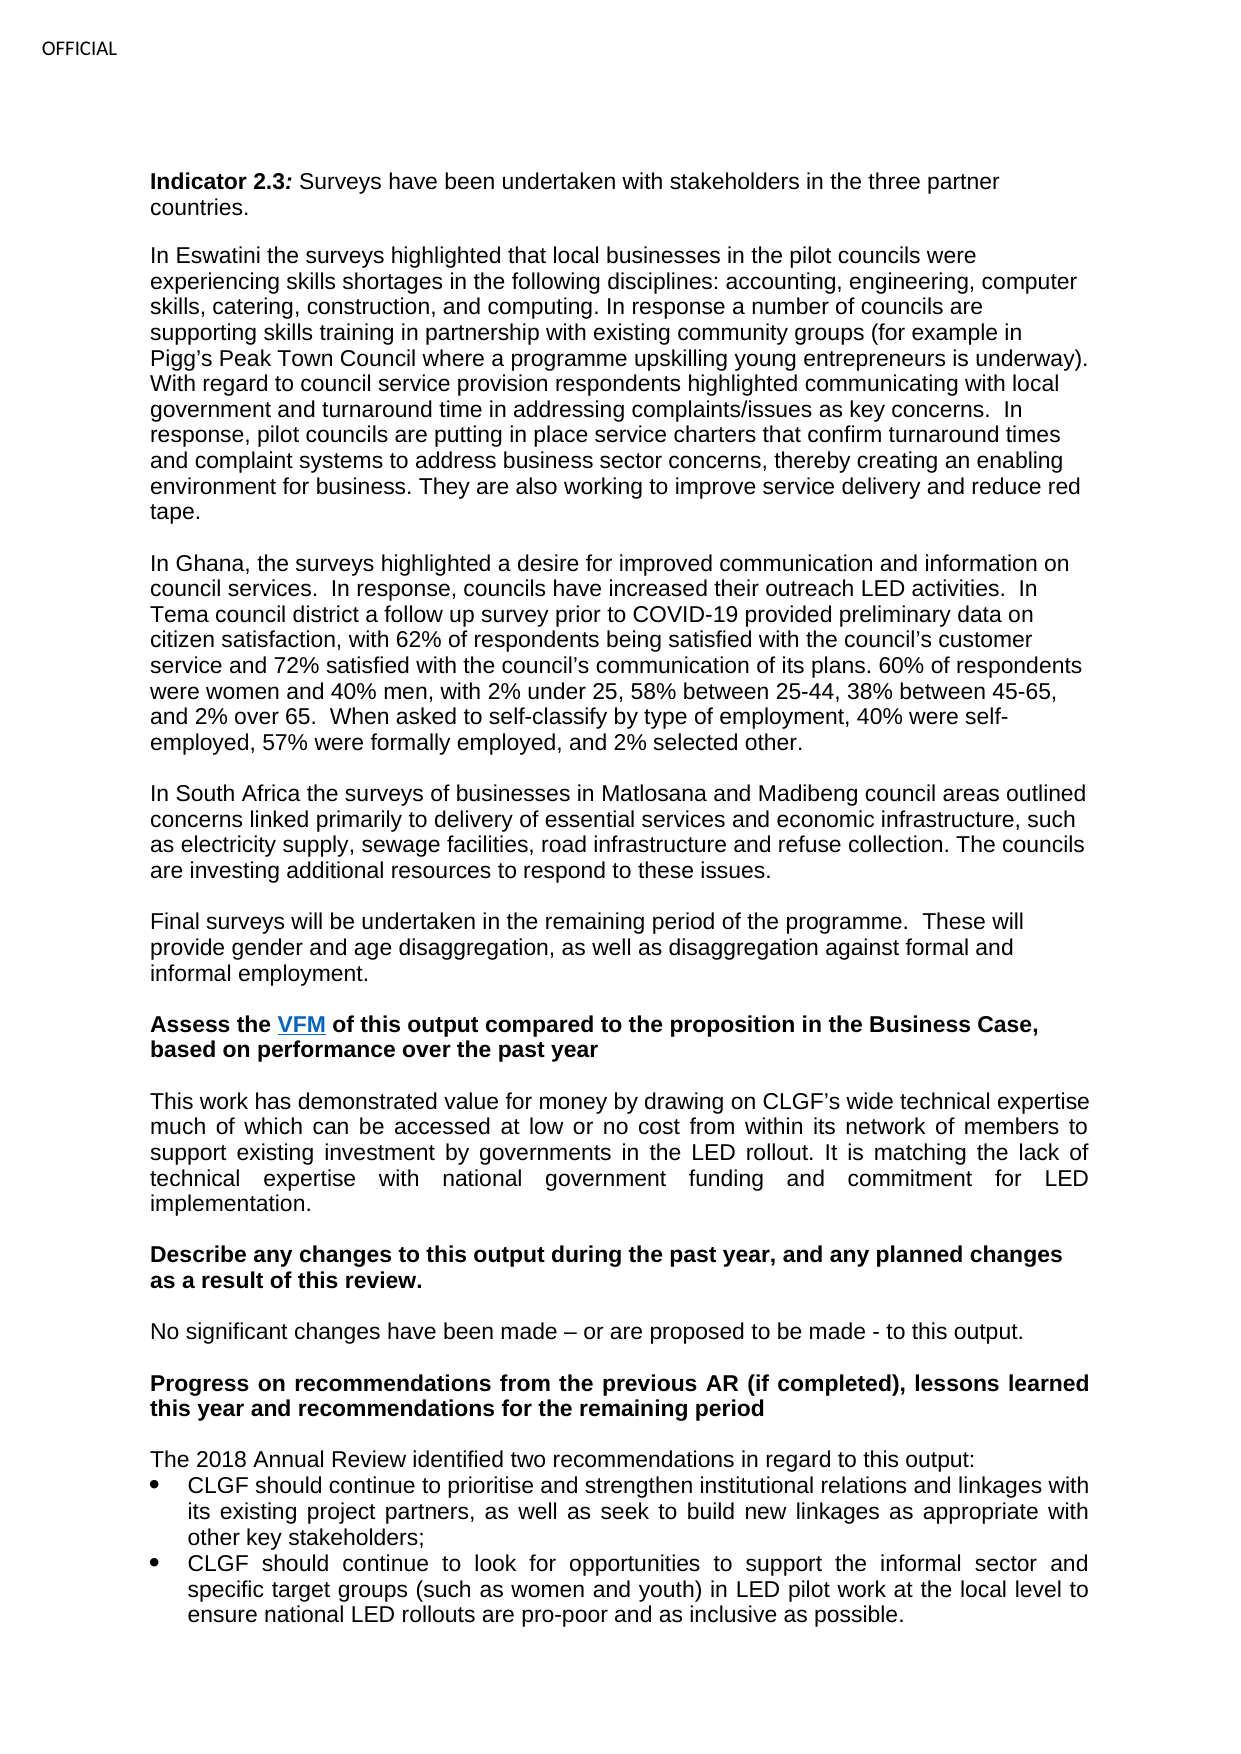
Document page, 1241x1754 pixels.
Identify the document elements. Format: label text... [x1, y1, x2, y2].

text In Ghana, the surveys highlighted a desire for improved communication and information on council services. In response, councils have increased their outreach LED activities. In Tema council district a follow up survey prior to COVID-19 provided preliminary data on citizen satisfaction, with 62% of respondents being satisfied with the council’s customer service and 72% satisfied with the council’s communication of its plans. 60% of respondents were women and 40% men, with 2% under 25, 58% between 25-44, 38% between 45-65, and 2% over 65. When asked to self-classify by type of employment, 40% were self-employed, 57% were formally employed, and 2% selected other. [150, 550, 1090, 755]
text No significant changes have been made – or are proposed to be made - to this output. [150, 1319, 1090, 1345]
text In Eswatini the surveys highlighted that local businesses in the pilot councils were experiencing skills shortages in the following disciplines: accounting, engineering, computer skills, catering, construction, and computing. In response a number of councils are supporting skills training in partnership with existing community groups (for example in Pigg’s Peak Town Council where a programme upskilling young entrepreneurs is underway). With regard to council service provision respondents highlighted communicating with local government and turnaround time in addressing complaints/issues as key concerns. In response, pilot councils are putting in place service charters that confirm turnaround times and complaint systems to address business sector concerns, thereby creating an enabling environment for business. They are also working to improve service delivery and reduce red tape. [150, 243, 1090, 525]
text This work has demonstrated value for money by drawing on CLGF’s wide technical expertise much of which can be accessed at low or no cost from within its network of members to support existing investment by governments in the LED rollout. It is matching the lack of technical expertise with national government funding and commitment for LED implementation. [150, 1088, 1090, 1217]
text Progress on recommendations from the previous AR (if completed), lessons learned this year and recommendations for the remaining period [150, 1370, 1090, 1422]
text In South Africa the surveys of businesses in Matlosana and Madibeng council areas outlined concerns linked primarily to delivery of essential services and economic infrastructure, such as electricity supply, sewage facilities, road infrastructure and refuse collection. The councils are investing additional resources to respond to these issues. [150, 781, 1090, 883]
text Indicator 2.3: Surveys have been undertaken with stakeholders in the three partner countries. [150, 169, 1090, 220]
list CLGF should continue to look for opportunities to support the informal sector and specific target groups (such as women and youth) in LED pilot work at the local level to ensure national LED rollouts are pro-poor and as inclusive as possible. [150, 1550, 1090, 1628]
text Describe any changes to this output during the past year, and any planned changes as a result of this review. [150, 1242, 1090, 1293]
text Assess the VFM of this output compared to the proposition in the Business Case, based on performance over the past year [150, 1012, 1090, 1063]
list CLGF should continue to prioritise and strengthen institutional relations and linkages with its existing project partners, as well as seek to build new linkages as appropriate with other key stakeholders; [150, 1473, 1090, 1550]
text The 2018 Annual Review identified two recommendations in regard to this output: [150, 1447, 1090, 1473]
text Final surveys will be undertaken in the remaining period of the programme. These will provide gender and age disaggregation, as well as disaggregation against formal and informal employment. [150, 909, 1090, 986]
